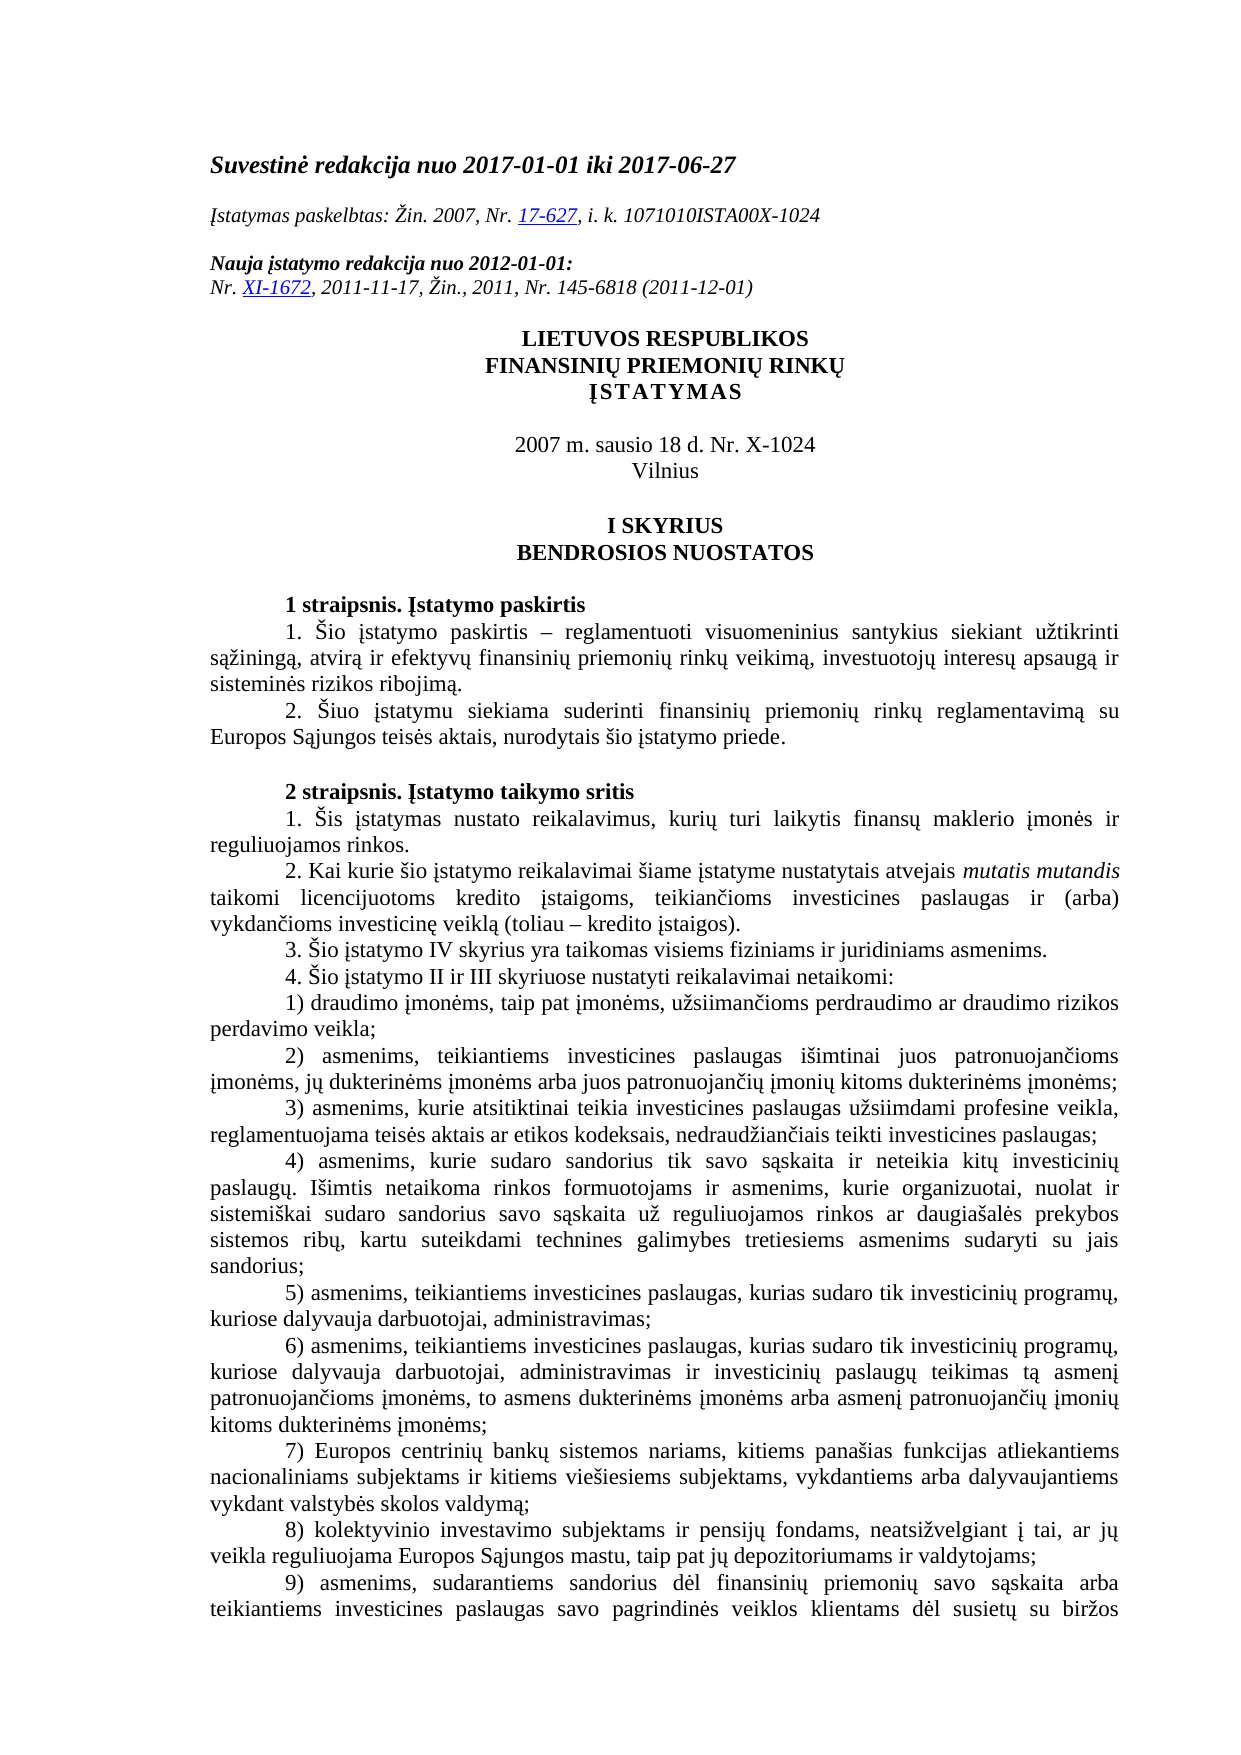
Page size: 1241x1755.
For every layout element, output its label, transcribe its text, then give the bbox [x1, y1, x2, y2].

text 3. Šio įstatymo IV skyrius yra taikomas visiems fiziniams ir juridiniams asmenims. [210, 936, 1120, 963]
text 1. Šis įstatymas nustato reikalavimus, kurių turi laikytis finansų maklerio įmonės ir reguliuojamos rinkos. [210, 804, 1120, 857]
text I SKYRIUS [210, 512, 1120, 539]
text 1) draudimo įmonėms, taip pat įmonėms, užsiimančioms perdraudimo ar draudimo rizikos perdavimo veikla; [210, 989, 1120, 1042]
text 1 straipsnis. Įstatymo paskirtis [210, 591, 1120, 618]
text 1. Šio įstatymo paskirtis – reglamentuoti visuomeninius santykius siekiant užtikrinti sąžiningą, atvirą ir efektyvų finansinių priemonių rinkų veikimą, investuotojų interesų apsaugą ir sisteminės rizikos ribojimą. [210, 618, 1120, 697]
text 2. Kai kurie šio įstatymo reikalavimai šiame įstatyme nustatytais atvejais mutatis mutandis taikomi licencijuotoms kredito įstaigoms, teikiančioms investicines paslaugas ir (arba) vykdančioms investicinę veiklą (toliau – kredito įstaigos). [210, 857, 1120, 936]
text 2. Šiuo įstatymu siekiama suderinti finansinių priemonių rinkų reglamentavimą su Europos Sąjungos teisės aktais, nurodytais šio įstatymo priede. [210, 697, 1120, 749]
text BENDROSIOS NUOSTATOS [210, 539, 1120, 565]
text Suvestinė redakcija nuo 2017-01-01 iki 2017-06-27 [210, 150, 1120, 179]
text FINANSINIŲ PRIEMONIŲ RINKŲ [210, 352, 1120, 378]
text Nauja įstatymo redakcija nuo 2012-01-01: [210, 251, 1120, 275]
text 5) asmenims, teikiantiems investicines paslaugas, kurias sudaro tik investicinių programų, kuriose dalyvauja darbuotojai, administravimas; [210, 1279, 1120, 1332]
text 2) asmenims, teikiantiems investicines paslaugas išimtinai juos patronuojančioms įmonėms, jų dukterinėms įmonėms arba juos patronuojančių įmonių kitoms dukterinėms įmonėms; [210, 1042, 1120, 1094]
text LIETUVOS RESPUBLIKOS [210, 325, 1120, 352]
text Nr. XI-1672, 2011-11-17, Žin., 2011, Nr. 145-6818 (2011-12-01) [210, 275, 1120, 299]
text 8) kolektyvinio investavimo subjektams ir pensijų fondams, neatsižvelgiant į tai, ar jų veikla reguliuojama Europos Sąjungos mastu, taip pat jų depozitoriumams ir valdytojams; [210, 1516, 1120, 1569]
text ĮSTATYMAS [210, 378, 1120, 404]
text Įstatymas paskelbtas: Žin. 2007, Nr. 17-627, i. k. 1071010ISTA00X-1024 [210, 203, 1120, 227]
text 6) asmenims, teikiantiems investicines paslaugas, kurias sudaro tik investicinių programų, kuriose dalyvauja darbuotojai, administravimas ir investicinių paslaugų teikimas tą asmenį patronuojančioms įmonėms, to asmens dukterinėms įmonėms arba asmenį patronuojančių įmonių kitoms dukterinėms įmonėms; [210, 1332, 1120, 1437]
text 7) Europos centrinių bankų sistemos nariams, kitiems panašias funkcijas atliekantiems nacionaliniams subjektams ir kitiems viešiesiems subjektams, vykdantiems arba dalyvaujantiems vykdant valstybės skolos valdymą; [210, 1437, 1120, 1516]
text 4) asmenims, kurie sudaro sandorius tik savo sąskaita ir neteikia kitų investicinių paslaugų. Išimtis netaikoma rinkos formuotojams ir asmenims, kurie organizuotai, nuolat ir sistemiškai sudaro sandorius savo sąskaita už reguliuojamos rinkos ar daugiašalės prekybos sistemos ribų, kartu suteikdami technines galimybes tretiesiems asmenims sudaryti su jais sandorius; [210, 1147, 1120, 1279]
text 3) asmenims, kurie atsitiktinai teikia investicines paslaugas užsiimdami profesine veikla, reglamentuojama teisės aktais ar etikos kodeksais, nedraudžiančiais teikti investicines paslaugas; [210, 1094, 1120, 1147]
text 4. Šio įstatymo II ir III skyriuose nustatyti reikalavimai netaikomi: [210, 963, 1120, 989]
text 9) asmenims, sudarantiems sandorius dėl finansinių priemonių savo sąskaita arba teikiantiems investicines paslaugas savo pagrindinės veiklos klientams dėl susietų su biržos [210, 1569, 1120, 1622]
text 2007 m. sausio 18 d. Nr. X-1024 Vilnius [210, 431, 1120, 483]
text 2 straipsnis. Įstatymo taikymo sritis [210, 778, 1120, 804]
